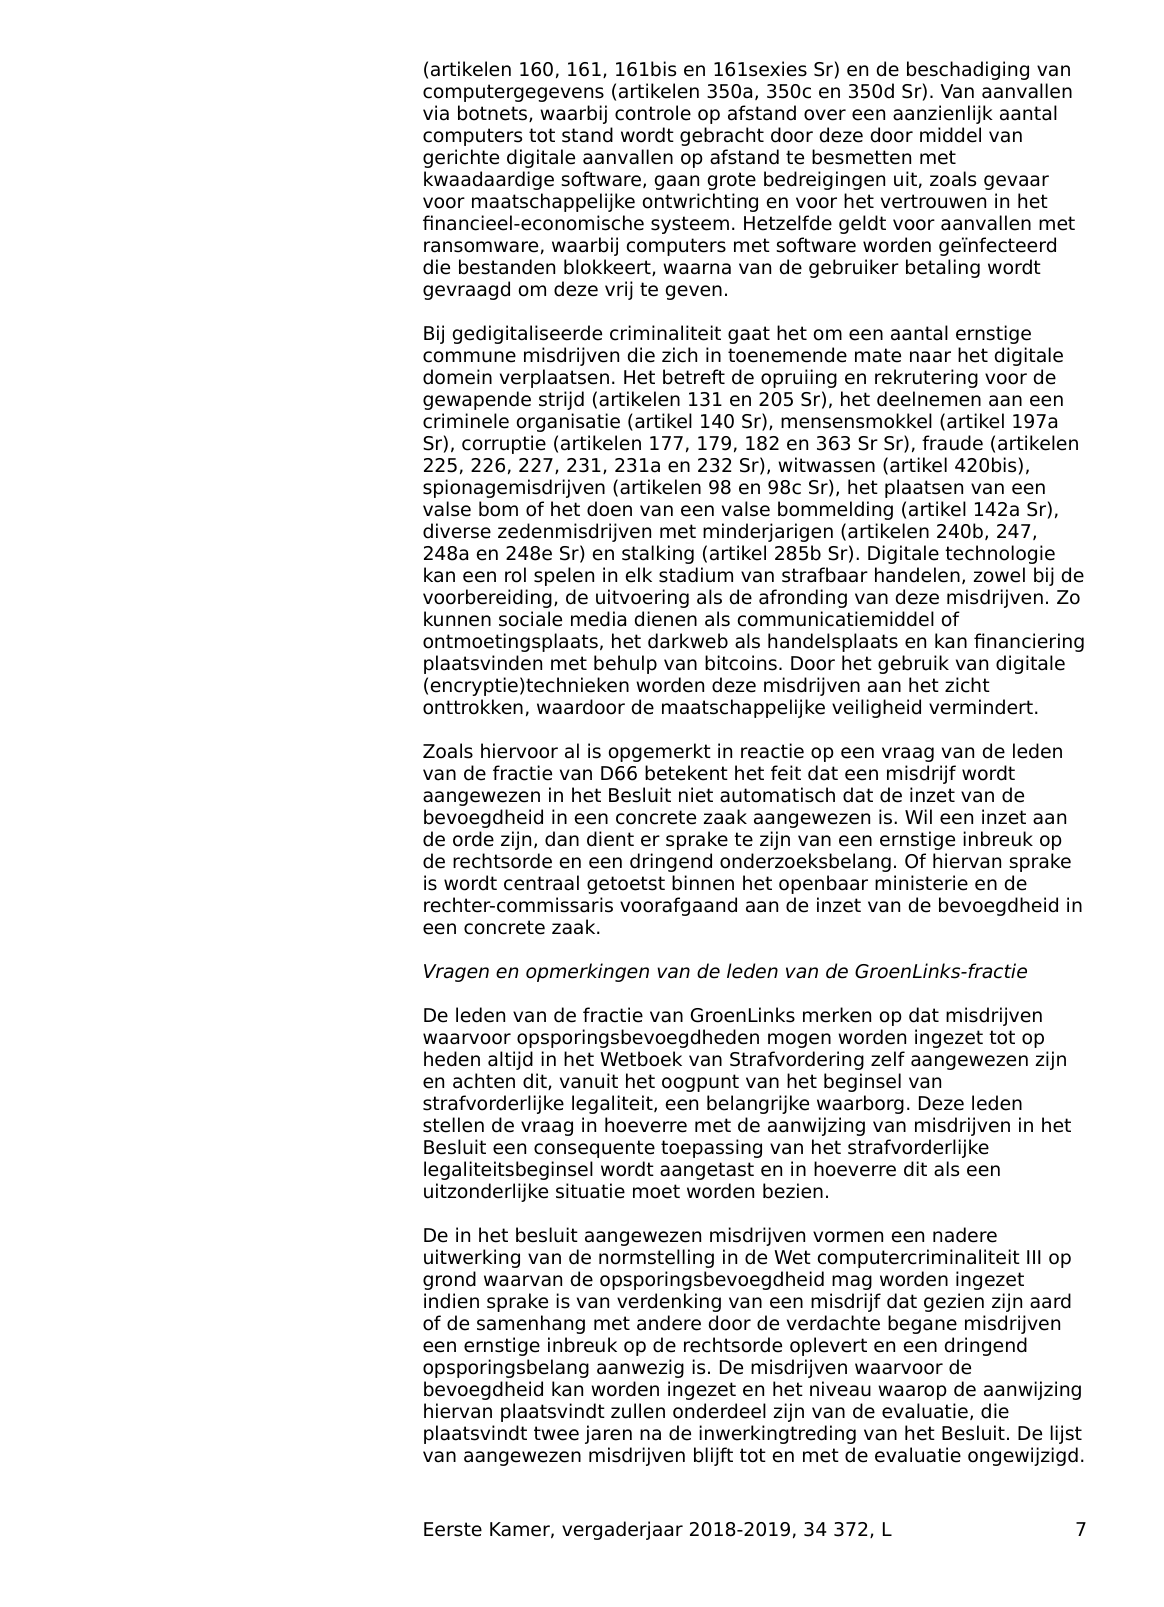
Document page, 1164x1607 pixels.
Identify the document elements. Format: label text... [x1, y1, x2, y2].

text De leden van de fractie van GroenLinks merken op dat misdrijven waarvoor opsporingsbevoegdheden mogen worden ingezet tot op heden altijd in het Wetboek van Strafvordering zelf aangewezen zijn en achten dit, vanuit het oogpunt van het beginsel van strafvorderlijke legaliteit, een belangrijke waarborg. Deze leden stellen de vraag in hoeverre met de aanwijzing van misdrijven in het Besluit een consequente toepassing van het strafvorderlijke legaliteitsbeginsel wordt aangetast en in hoeverre dit als een uitzonderlijke situatie moet worden bezien. [422, 1005, 1087, 1203]
text De in het besluit aangewezen misdrijven vormen een nadere uitwerking van de normstelling in de Wet computercriminaliteit III op grond waarvan de opsporingsbevoegdheid mag worden ingezet indien sprake is van verdenking van een misdrijf dat gezien zijn aard of de samenhang met andere door de verdachte begane misdrijven een ernstige inbreuk op de rechtsorde oplevert en een dringend opsporingsbelang aanwezig is. De misdrijven waarvoor de bevoegdheid kan worden ingezet en het niveau waarop de aanwijzing hiervan plaatsvindt zullen onderdeel zijn van de evaluatie, die plaatsvindt twee jaren na de inwerkingtreding van het Besluit. De lijst van aangewezen misdrijven blijft tot en met de evaluatie ongewijzigd. [422, 1225, 1087, 1467]
text Bij gedigitaliseerde criminaliteit gaat het om een aantal ernstige commune misdrijven die zich in toenemende mate naar het digitale domein verplaatsen. Het betreft de opruiing en rekrutering voor de gewapende strijd (artikelen 131 en 205 Sr), het deelnemen aan een criminele organisatie (artikel 140 Sr), mensensmokkel (artikel 197a Sr), corruptie (artikelen 177, 179, 182 en 363 Sr Sr), fraude (artikelen 225, 226, 227, 231, 231a en 232 Sr), witwassen (artikel 420bis), spionagemisdrijven (artikelen 98 en 98c Sr), het plaatsen van een valse bom of het doen van een valse bommelding (artikel 142a Sr), diverse zedenmisdrijven met minderjarigen (artikelen 240b, 247, 248a en 248e Sr) en stalking (artikel 285b Sr). Digitale technologie kan een rol spelen in elk stadium van strafbaar handelen, zowel bij de voorbereiding, de uitvoering als de afronding van deze misdrijven. Zo kunnen sociale media dienen als communicatiemiddel of ontmoetingsplaats, het darkweb als handelsplaats en kan financiering plaatsvinden met behulp van bitcoins. Door het gebruik van digitale (encryptie)technieken worden deze misdrijven aan het zicht onttrokken, waardoor de maatschappelijke veiligheid vermindert. [422, 323, 1087, 719]
text Zoals hiervoor al is opgemerkt in reactie op een vraag van de leden van de fractie van D66 betekent het feit dat een misdrijf wordt aangewezen in het Besluit niet automatisch dat de inzet van de bevoegdheid in een concrete zaak aangewezen is. Wil een inzet aan de orde zijn, dan dient er sprake te zijn van een ernstige inbreuk op de rechtsorde en een dringend onderzoeksbelang. Of hiervan sprake is wordt centraal getoetst binnen het openbaar ministerie en de rechter-commissaris voorafgaand aan de inzet van de bevoegdheid in een concrete zaak. [422, 741, 1087, 939]
text (artikelen 160, 161, 161bis en 161sexies Sr) en de beschadiging van computergegevens (artikelen 350a, 350c en 350d Sr). Van aanvallen via botnets, waarbij controle op afstand over een aanzienlijk aantal computers tot stand wordt gebracht door deze door middel van gerichte digitale aanvallen op afstand te besmetten met kwaadaardige software, gaan grote bedreigingen uit, zoals gevaar voor maatschappelijke ontwrichting en voor het vertrouwen in het financieel-economische systeem. Hetzelfde geldt voor aanvallen met ransomware, waarbij computers met software worden geïnfecteerd die bestanden blokkeert, waarna van de gebruiker betaling wordt gevraagd om deze vrij te geven. [422, 59, 1087, 301]
subtitle Vragen en opmerkingen van de leden van de GroenLinks-fractie [422, 961, 1087, 983]
